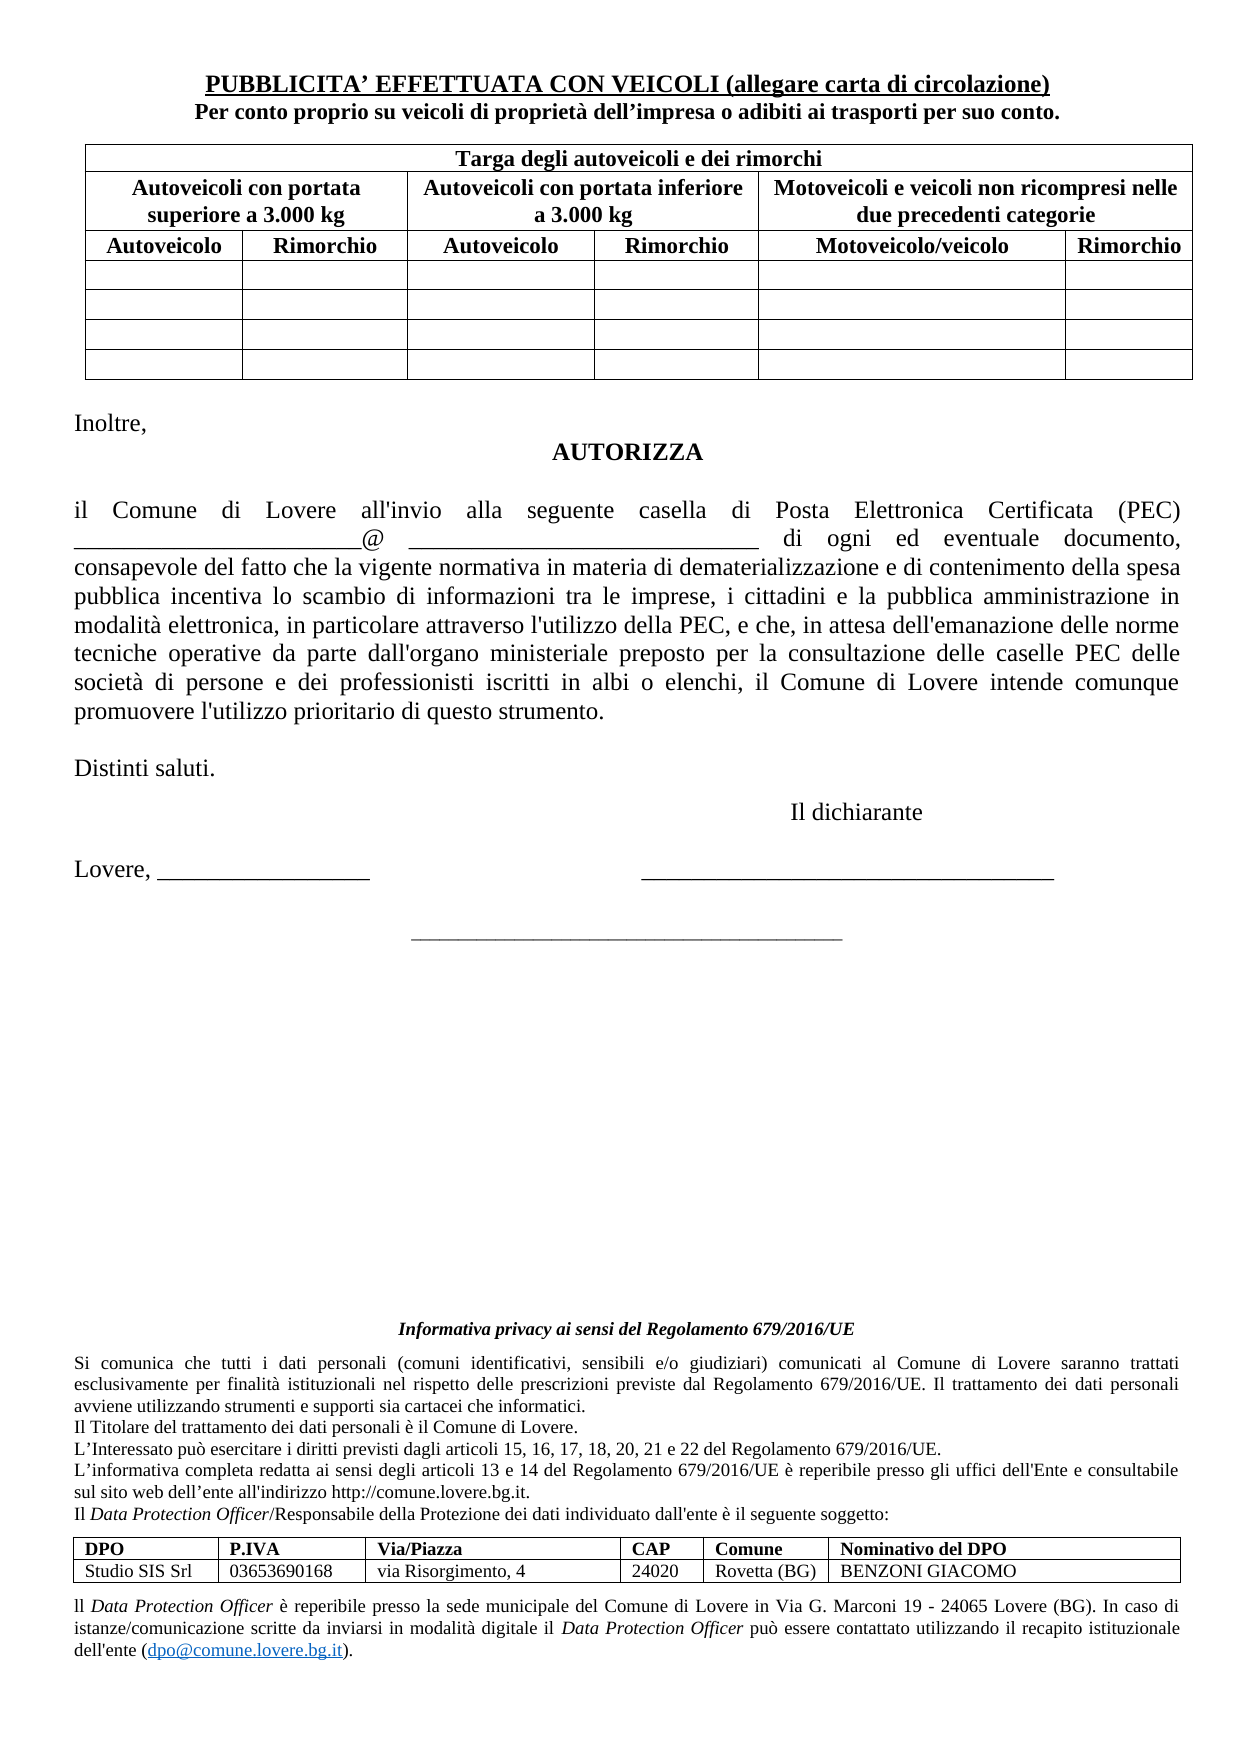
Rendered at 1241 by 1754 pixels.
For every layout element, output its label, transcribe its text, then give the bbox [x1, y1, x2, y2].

table_cell Rimorchio [1066, 231, 1192, 259]
table_cell Autoveicoli con portata inferiore a 3.000 kg [408, 172, 758, 230]
text Inoltre, [74, 408, 1181, 437]
table_cell [1066, 350, 1192, 379]
text ll Data Protection Officer è reperibile presso la sede municipale del Comune di Lovere in Via G. Marconi 19 - 24065 Lovere (BG). In caso di istanze/comunicazione scritte da inviarsi in modalità digitale il Data Protection Officer può essere contattato utilizzando il recapito istituzionale dell'ente (dpo@comune.lovere.bg.it). [74, 1595, 1181, 1660]
table_header Comune [704, 1538, 828, 1559]
table_cell [243, 320, 407, 349]
table_cell [595, 290, 758, 319]
table_cell Rimorchio [243, 231, 407, 259]
table_cell [1066, 320, 1192, 349]
table_cell [595, 350, 758, 379]
text il Comune di Lovere all'invio alla seguente casella di Posta Elettronica Certificata (PEC) _______________________@ ____________________________ di ogni ed eventuale documento, consapevole del fatto che la vigente normativa in materia di dematerializzazione e di contenimento della spesa pubblica incentiva lo scambio di informazioni tra le imprese, i cittadini e la pubblica amministrazione in modalità elettronica, in particolare attraverso l'utilizzo della PEC, e che, in attesa dell'emanazione delle norme tecniche operative da parte dall'organo ministeriale preposto per la consultazione delle caselle PEC delle società di persone e dei professionisti iscritti in albi o elenchi, il Comune di Lovere intende comunque promuovere l'utilizzo prioritario di questo strumento. [74, 495, 1181, 725]
table_cell [243, 261, 407, 289]
table_cell Autoveicolo [408, 231, 594, 259]
table_cell 24020 [621, 1560, 703, 1582]
table_header CAP [621, 1538, 703, 1559]
text L’Interessato può esercitare i diritti previsti dagli articoli 15, 16, 17, 18, 20, 21 e 22 del Regolamento 679/2016/UE. [74, 1438, 1181, 1459]
table_cell Motoveicolo/veicolo [759, 231, 1065, 259]
table_cell [759, 290, 1065, 319]
table_cell [408, 350, 594, 379]
table_cell Motoveicoli e veicoli non ricompresi nelle due precedenti categorie [759, 172, 1192, 230]
table_header Via/Piazza [366, 1538, 620, 1559]
table_cell [1066, 261, 1192, 289]
table_cell [408, 290, 594, 319]
table_cell [408, 261, 594, 289]
table_cell via Risorgimento, 4 [366, 1560, 620, 1582]
table_cell Rimorchio [595, 231, 758, 259]
text ______________________________________________ [74, 921, 1181, 943]
table_header Targa degli autoveicoli e dei rimorchi [86, 145, 1192, 171]
text AUTORIZZA [74, 437, 1181, 466]
table_cell Autoveicolo [86, 231, 242, 259]
table_cell Studio SIS Srl [74, 1560, 218, 1582]
table_cell [595, 320, 758, 349]
table_cell BENZONI GIACOMO [829, 1560, 1180, 1582]
table_cell [86, 261, 242, 289]
text Il Titolare del trattamento dei dati personali è il Comune di Lovere. [74, 1416, 1181, 1438]
table_cell 03653690168 [219, 1560, 365, 1582]
text Il dichiarante [74, 797, 1181, 825]
table_cell [243, 290, 407, 319]
table_cell Autoveicoli con portata superiore a 3.000 kg [86, 172, 407, 230]
table_cell Rovetta (BG) [704, 1560, 828, 1582]
table_cell [86, 290, 242, 319]
text Informativa privacy ai sensi del Regolamento 679/2016/UE [74, 1317, 1181, 1339]
text Il Data Protection Officer/Responsabile della Protezione dei dati individuato dall'ente è il seguente soggetto: [74, 1502, 1181, 1524]
table_cell [759, 320, 1065, 349]
text PUBBLICITA’ EFFETTUATA CON VEICOLI (allegare carta di circolazione) [74, 64, 1181, 98]
table_cell [243, 350, 407, 379]
table_cell [595, 261, 758, 289]
table_header DPO [74, 1538, 218, 1559]
table_cell [759, 261, 1065, 289]
text Per conto proprio su veicoli di proprietà dell’impresa o adibiti ai trasporti per suo conto. [74, 98, 1181, 124]
text L’informativa completa redatta ai sensi degli articoli 13 e 14 del Regolamento 679/2016/UE è reperibile presso gli uffici dell'Ente e consultabile sul sito web dell’ente all'indirizzo http://comune.lovere.bg.it. [74, 1459, 1181, 1502]
table_cell [86, 320, 242, 349]
table_cell [1066, 290, 1192, 319]
table_header P.IVA [219, 1538, 365, 1559]
table_cell [86, 350, 242, 379]
text Si comunica che tutti i dati personali (comuni identificativi, sensibili e/o giudiziari) comunicati al Comune di Lovere saranno trattati esclusivamente per finalità istituzionali nel rispetto delle prescrizioni previste dal Regolamento 679/2016/UE. Il trattamento dei dati personali avviene utilizzando strumenti e supporti sia cartacei che informatici. [74, 1352, 1181, 1416]
table_header Nominativo del DPO [829, 1538, 1180, 1559]
text Distinti saluti. [74, 753, 1181, 782]
text Lovere, _________________ _________________________________ [74, 854, 1181, 883]
table_cell [759, 350, 1065, 379]
table_cell [408, 320, 594, 349]
